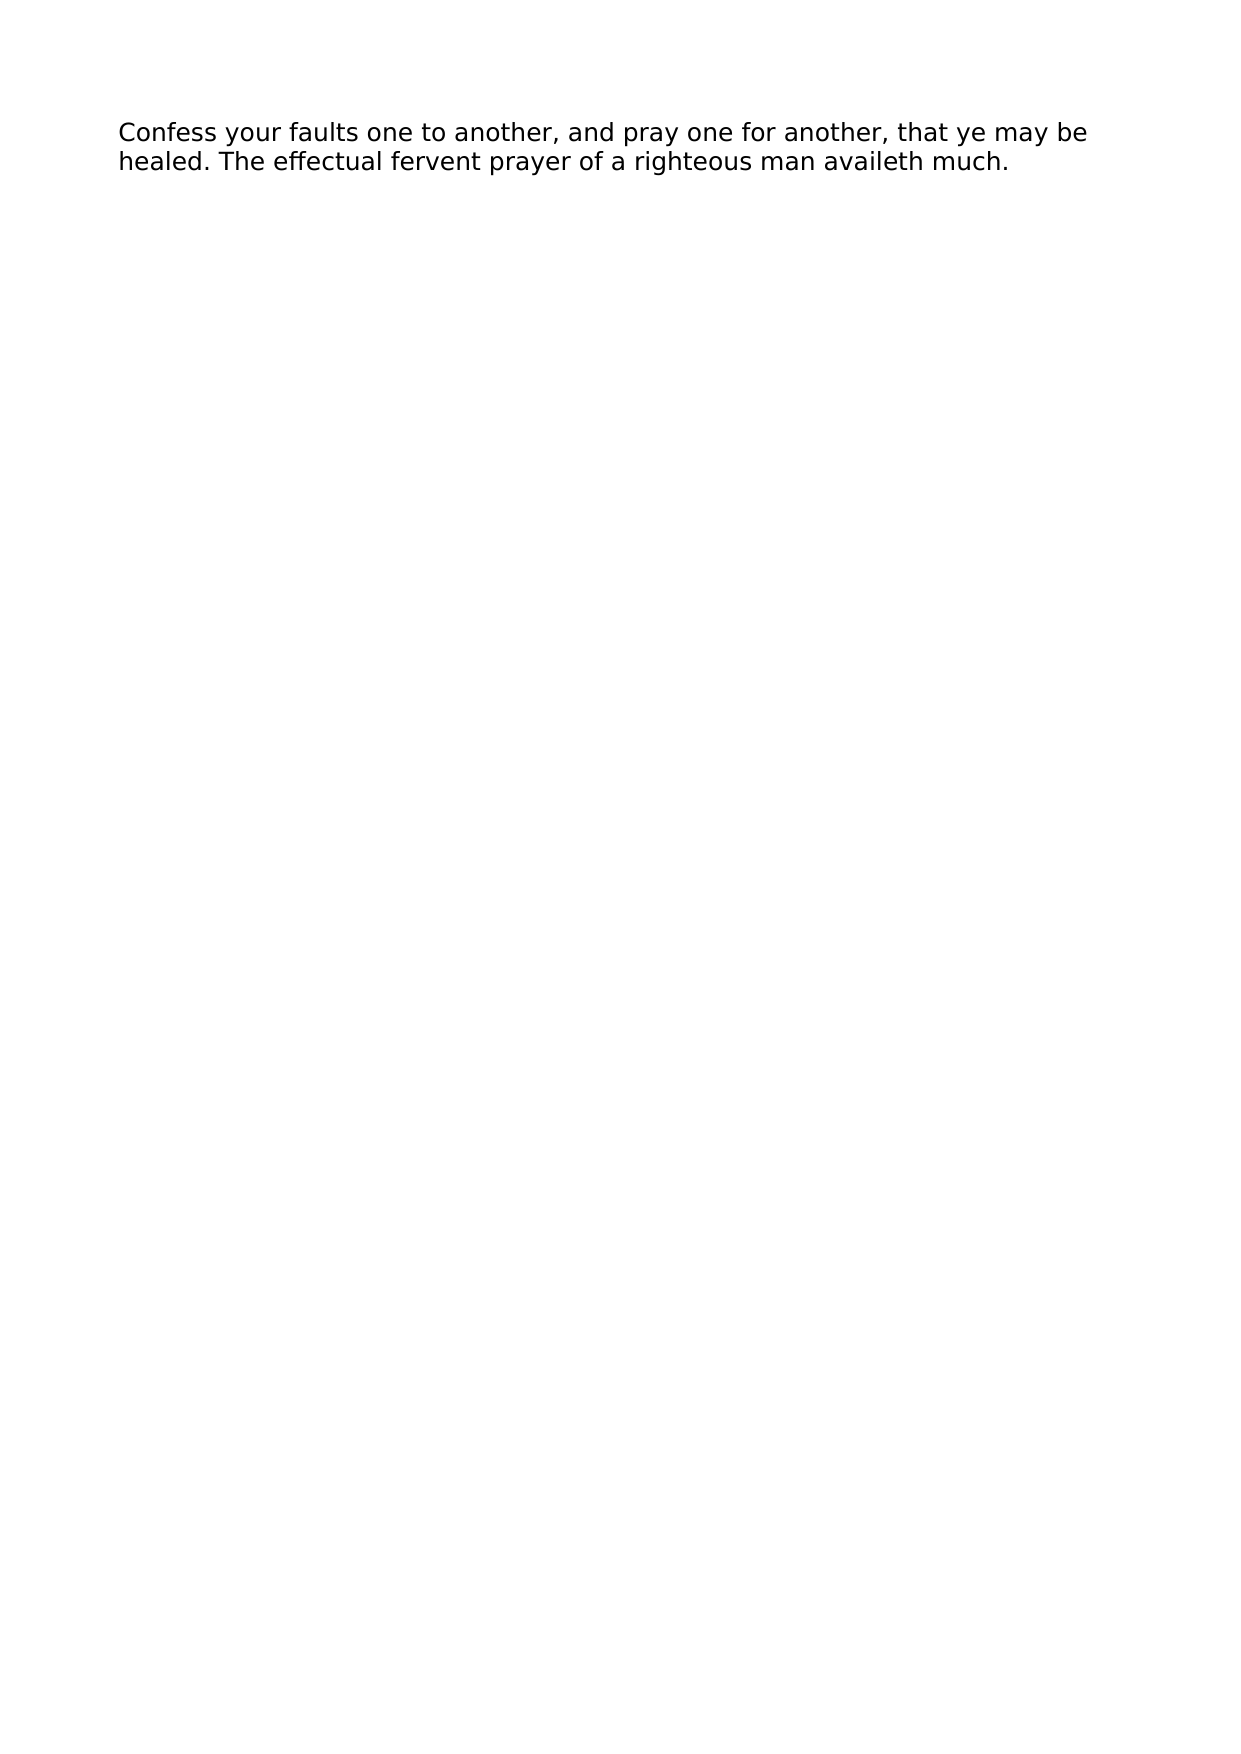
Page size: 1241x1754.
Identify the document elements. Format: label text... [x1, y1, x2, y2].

text Confess your faults one to another, and pray one for another, that ye may be healed. The effectual fervent prayer of a righteous man availeth much. [118, 118, 1122, 176]
